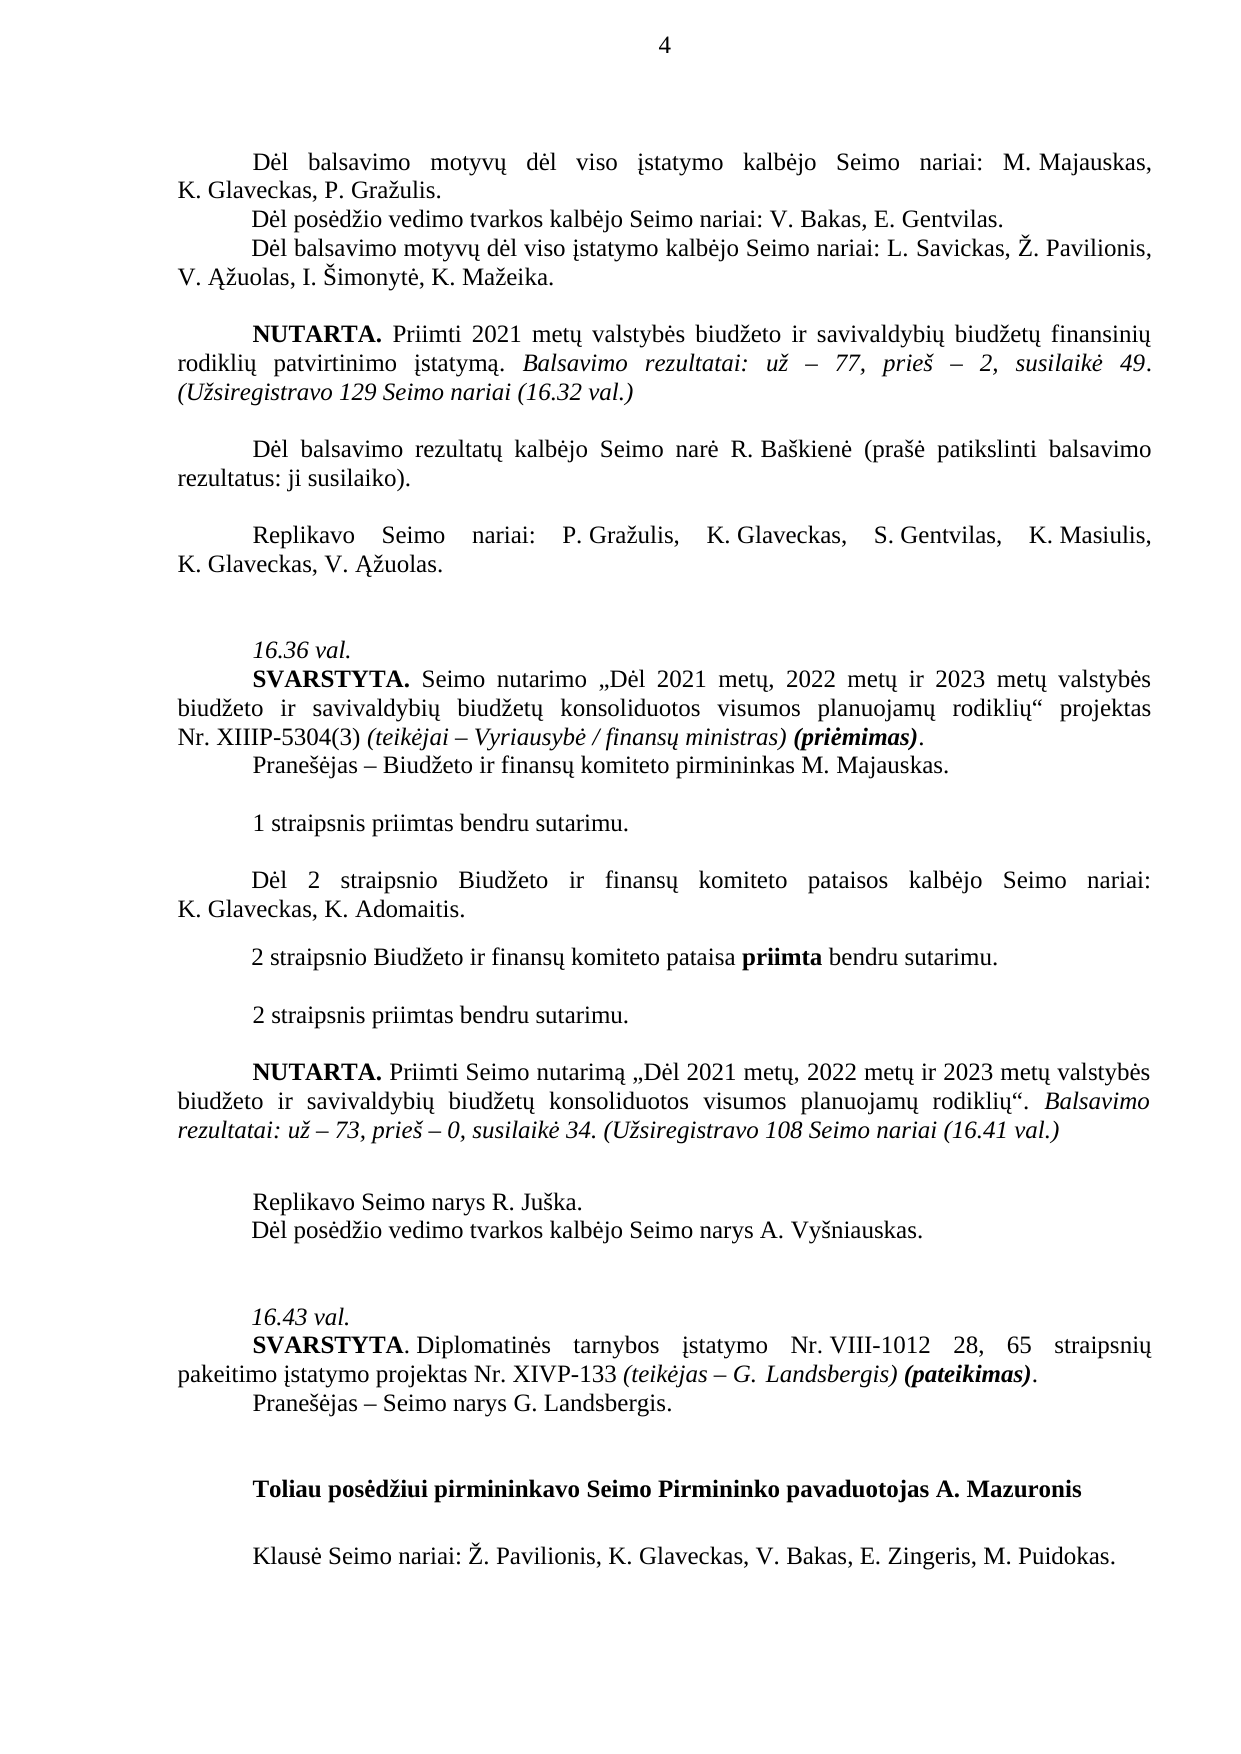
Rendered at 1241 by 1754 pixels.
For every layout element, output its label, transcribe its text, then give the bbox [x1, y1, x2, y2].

text Toliau posėdžiui pirmininkavo Seimo Pirmininko pavaduotojas A. Mazuronis [177, 1474, 1152, 1503]
text Dėl balsavimo motyvų dėl viso įstatymo kalbėjo Seimo nariai: M. Majauskas, K. Glaveckas, P. Gražulis. [177, 147, 1152, 204]
text Pranešėjas – Biudžeto ir finansų komiteto pirmininkas M. Majauskas. [177, 751, 1152, 779]
text 2 straipsnis priimtas bendru sutarimu. [177, 1000, 1152, 1028]
text 1 straipsnis priimtas bendru sutarimu. [177, 808, 1152, 837]
text Klausė Seimo nariai: Ž. Pavilionis, K. Glaveckas, V. Bakas, E. Zingeris, M. Puidokas. [177, 1541, 1152, 1570]
text SVARSTYTA. Diplomatinės tarnybos įstatymo Nr. VIII-1012 28, 65 straipsnių pakeitimo įstatymo projektas Nr. XIVP-133 (teikėjas – G. Landsbergis) (pateikimas). [177, 1330, 1152, 1388]
text Dėl posėdžio vedimo tvarkos kalbėjo Seimo narys A. Vyšniauskas. [177, 1215, 1152, 1244]
text NUTARTA. Priimti Seimo nutarimą „Dėl 2021 metų, 2022 metų ir 2023 metų valstybės biudžeto ir savivaldybių biudžetų konsoliduotos visumos planuojamų rodiklių“. Balsavimo rezultatai: už – 73, prieš – 0, susilaikė 34. (Užsiregistravo 108 Seimo nariai (16.41 val.) [177, 1057, 1152, 1143]
text Dėl posėdžio vedimo tvarkos kalbėjo Seimo nariai: V. Bakas, E. Gentvilas. [177, 204, 1152, 233]
text Dėl balsavimo rezultatų kalbėjo Seimo narė R. Baškienė (prašė patikslinti balsavimo rezultatus: ji susilaiko). [177, 434, 1152, 492]
text Replikavo Seimo nariai: P. Gražulis, K. Glaveckas, S. Gentvilas, K. Masiulis, K. Glaveckas, V. Ąžuolas. [177, 521, 1152, 578]
text Dėl balsavimo motyvų dėl viso įstatymo kalbėjo Seimo nariai: L. Savickas, Ž. Pavilionis, V. Ąžuolas, I. Šimonytė, K. Mažeika. [177, 233, 1152, 291]
text 16.43 val. [177, 1302, 1152, 1330]
text NUTARTA. Priimti 2021 metų valstybės biudžeto ir savivaldybių biudžetų finansinių rodiklių patvirtinimo įstatymą. Balsavimo rezultatai: už – 77, prieš – 2, susilaikė 49. (Užsiregistravo 129 Seimo nariai (16.32 val.) [177, 319, 1152, 406]
text Pranešėjas – Seimo narys G. Landsbergis. [177, 1388, 1152, 1417]
text Dėl 2 straipsnio Biudžeto ir finansų komiteto pataisos kalbėjo Seimo nariai: K. Glaveckas, K. Adomaitis. [177, 866, 1152, 923]
text SVARSTYTA. Seimo nutarimo „Dėl 2021 metų, 2022 metų ir 2023 metų valstybės biudžeto ir savivaldybių biudžetų konsoliduotos visumos planuojamų rodiklių“ projektas Nr. XIIIP-5304(3) (teikėjai – Vyriausybė / finansų ministras) (priėmimas). [177, 664, 1152, 751]
text 16.36 val. [177, 636, 1152, 664]
text Replikavo Seimo narys R. Juška. [177, 1187, 1152, 1215]
text 2 straipsnio Biudžeto ir finansų komiteto pataisa priimta bendru sutarimu. [177, 942, 1152, 971]
